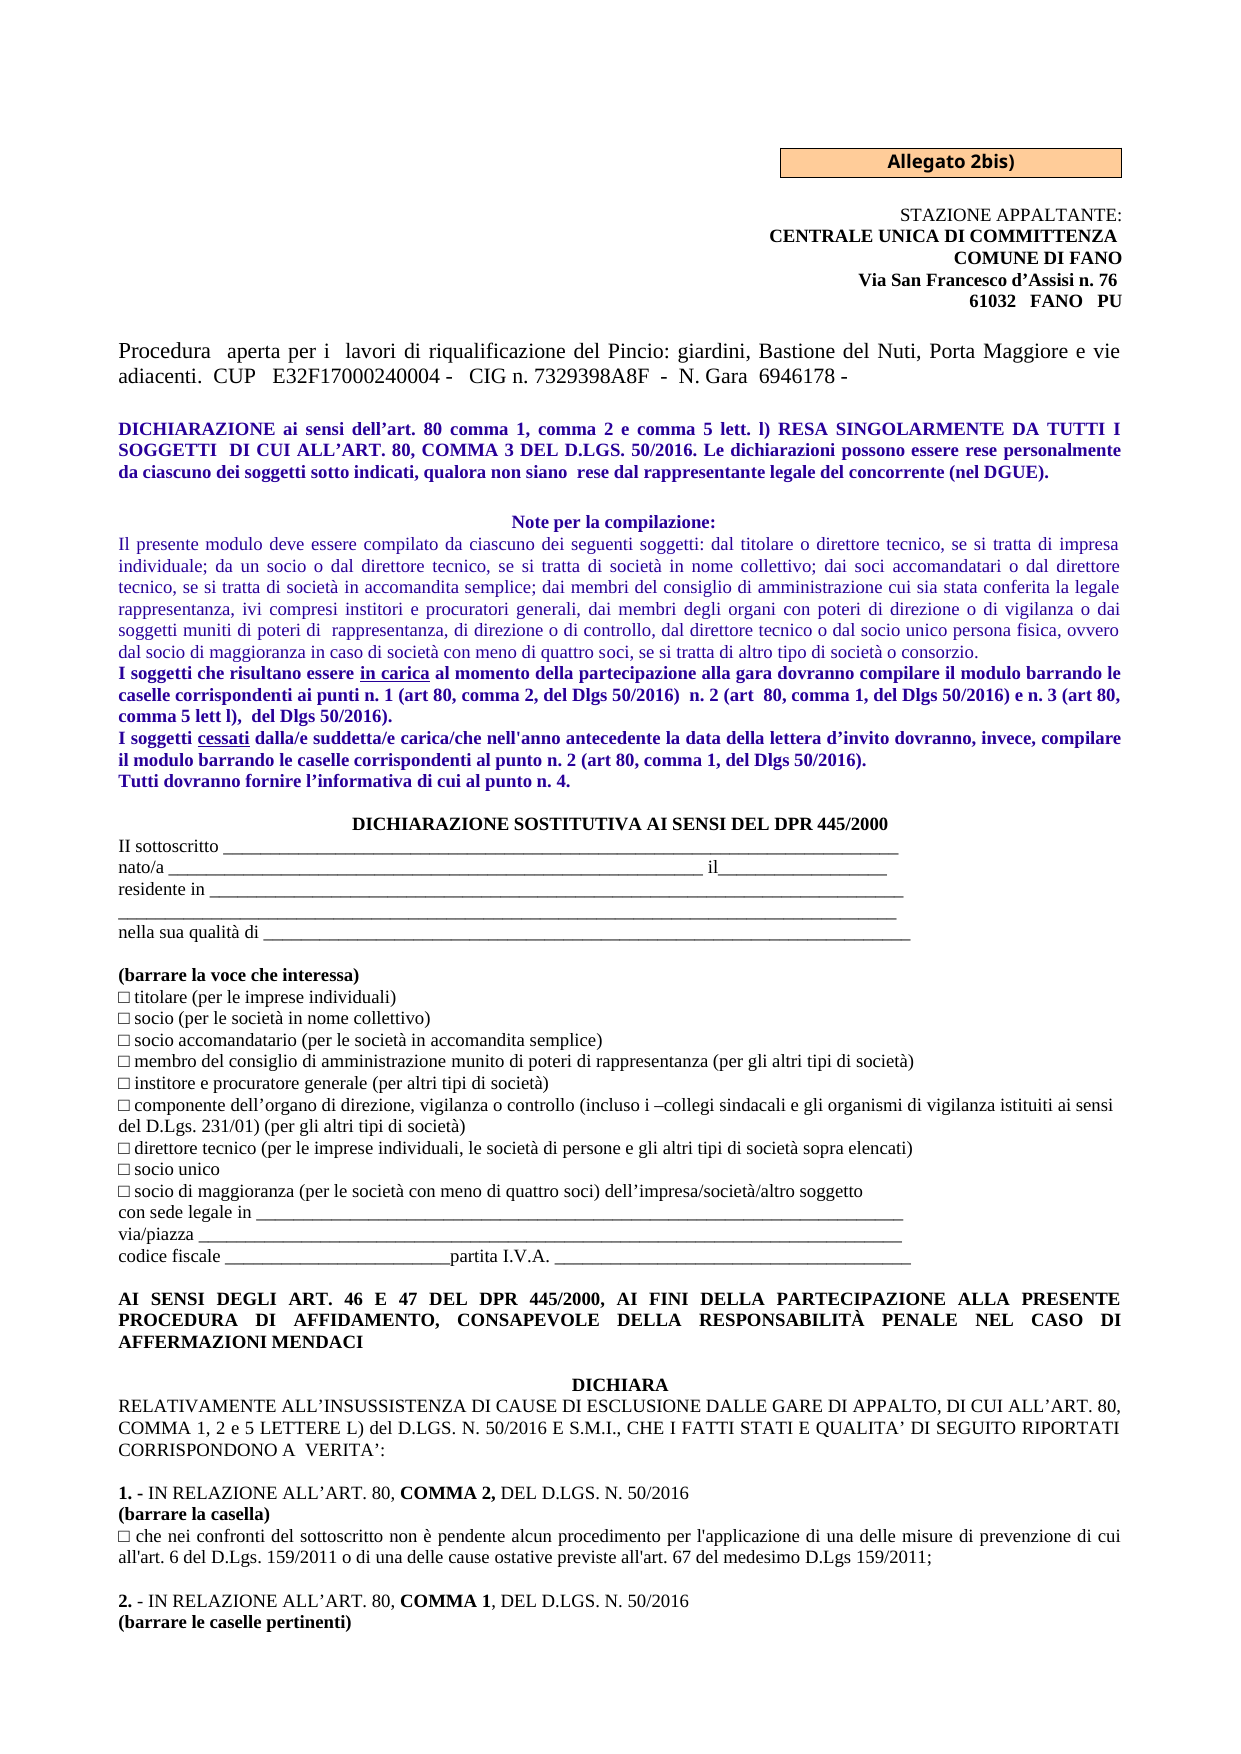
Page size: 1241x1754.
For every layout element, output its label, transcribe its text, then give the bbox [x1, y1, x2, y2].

text COMUNE DI FANO [634, 247, 1122, 268]
text 2. - IN RELAZIONE ALL’ART. 80, COMMA 1, DEL D.LGS. N. 50/2016 [118, 1589, 1122, 1611]
text □ socio (per le società in nome collettivo) [118, 1007, 1122, 1029]
text STAZIONE APPALTANTE: [118, 204, 1122, 225]
text □ socio accomandatario (per le società in accomandita semplice) [118, 1029, 1122, 1050]
table_header Allegato 2bis) [781, 149, 1121, 177]
subtitle Procedura aperta per i lavori di riqualificazione del Pincio: giardini, Bastione del Nuti, Porta Maggiore e vie adiacenti. CUP E32F17000240004 - CIG n. 7329398A8F - N. Gara 6946178 - [118, 337, 1122, 388]
text ___________________________________________________________________________________ [118, 899, 1122, 921]
text Note per la compilazione: [118, 511, 1114, 533]
text I soggetti cessati dalla/e suddetta/e carica/che nell'anno antecedente la data della lettera d’invito dovranno, invece, compilare il modulo barrando le caselle corrispondenti al punto n. 2 (art 80, comma 1, del Dlgs 50/2016). [118, 727, 1122, 770]
text □ direttore tecnico (per le imprese individuali, le società di persone e gli altri tipi di società sopra elencati) [118, 1137, 1122, 1158]
text codice fiscale ________________________partita I.V.A. ______________________________________ [118, 1244, 1122, 1266]
text 1. - IN RELAZIONE ALL’ART. 80, COMMA 2, DEL D.LGS. N. 50/2016 [118, 1482, 1122, 1503]
text Tutti dovranno fornire l’informativa di cui al punto n. 4. [118, 770, 1122, 792]
text □ titolare (per le imprese individuali) [118, 986, 1122, 1007]
text (barrare la casella) [118, 1503, 1122, 1525]
text DICHIARAZIONE SOSTITUTIVA AI SENSI DEL DPR 445/2000 [118, 813, 1122, 835]
text □ institore e procuratore generale (per altri tipi di società) [118, 1072, 1122, 1093]
text CENTRALE UNICA DI COMMITTENZA [634, 225, 1122, 247]
text (barrare le caselle pertinenti) [118, 1611, 1122, 1633]
text II sottoscritto ________________________________________________________________________ [118, 835, 1122, 856]
text (barrare la voce che interessa) [118, 964, 1122, 986]
text con sede legale in _____________________________________________________________________ [118, 1201, 1122, 1223]
text RELATIVAMENTE ALL’INSUSSISTENZA DI CAUSE DI ESCLUSIONE DALLE GARE DI APPALTO, DI CUI ALL’ART. 80, COMMA 1, 2 e 5 LETTERE L) del D.LGS. N. 50/2016 E S.M.I., CHE I FATTI STATI E QUALITA’ DI SEGUITO RIPORTATI CORRISPONDONO A VERITA’: [118, 1395, 1122, 1460]
text □ membro del consiglio di amministrazione munito di poteri di rappresentanza (per gli altri tipi di società) [118, 1050, 1122, 1072]
text DICHIARA [118, 1374, 1122, 1395]
text AI SENSI DEGLI ART. 46 E 47 DEL DPR 445/2000, AI FINI DELLA PARTECIPAZIONE ALLA PRESENTE PROCEDURA DI AFFIDAMENTO, CONSAPEVOLE DELLA RESPONSABILITÀ PENALE NEL CASO DI AFFERMAZIONI MENDACI [118, 1288, 1122, 1352]
text □ socio di maggioranza (per le società con meno di quattro soci) dell’impresa/società/altro soggetto [118, 1180, 1122, 1201]
text DICHIARAZIONE ai sensi dell’art. 80 comma 1, comma 2 e comma 5 lett. l) RESA SINGOLARMENTE DA TUTTI I SOGGETTI DI CUI ALL’ART. 80, COMMA 3 DEL D.LGS. 50/2016. Le dichiarazioni possono essere rese personalmente da ciascuno dei soggetti sotto indicati, qualora non siano rese dal rappresentante legale del concorrente (nel DGUE). [118, 417, 1122, 482]
text I soggetti che risultano essere in carica al momento della partecipazione alla gara dovranno compilare il modulo barrando le caselle corrispondenti ai punti n. 1 (art 80, comma 2, del Dlgs 50/2016) n. 2 (art 80, comma 1, del Dlgs 50/2016) e n. 3 (art 80, comma 5 lett l), del Dlgs 50/2016). [118, 662, 1122, 727]
text □ socio unico [118, 1158, 1122, 1180]
text Via San Francesco d’Assisi n. 76 [634, 268, 1122, 290]
text via/piazza ___________________________________________________________________________ [118, 1223, 1122, 1244]
text Il presente modulo deve essere compilato da ciascuno dei seguenti soggetti: dal titolare o direttore tecnico, se si tratta di impresa individuale; da un socio o dal direttore tecnico, se si tratta di società in nome collettivo; dai soci accomandatari o dal direttore tecnico, se si tratta di società in accomandita semplice; dai membri del consiglio di amministrazione cui sia stata conferita la legale rappresentanza, ivi compresi institori e procuratori generali, dai membri degli organi con poteri di direzione o di vigilanza o dai soggetti muniti di poteri di rappresentanza, di direzione o di controllo, dal direttore tecnico o dal socio unico persona fisica, ovvero dal socio di maggioranza in caso di società con meno di quattro soci, se si tratta di altro tipo di società o consorzio. [118, 533, 1122, 662]
text □ componente dell’organo di direzione, vigilanza o controllo (incluso i –collegi sindacali e gli organismi di vigilanza istituiti ai sensi del D.Lgs. 231/01) (per gli altri tipi di società) [118, 1093, 1122, 1137]
text nella sua qualità di _____________________________________________________________________ [118, 921, 1122, 943]
text 61032 FANO PU [634, 290, 1122, 312]
text □ che nei confronti del sottoscritto non è pendente alcun procedimento per l'applicazione di una delle misure di prevenzione di cui all'art. 6 del D.Lgs. 159/2011 o di una delle cause ostative previste all'art. 67 del medesimo D.Lgs 159/2011; [118, 1525, 1122, 1568]
text residente in __________________________________________________________________________ [118, 878, 1122, 899]
text nato/a _________________________________________________________ il__________________ [118, 856, 1122, 878]
